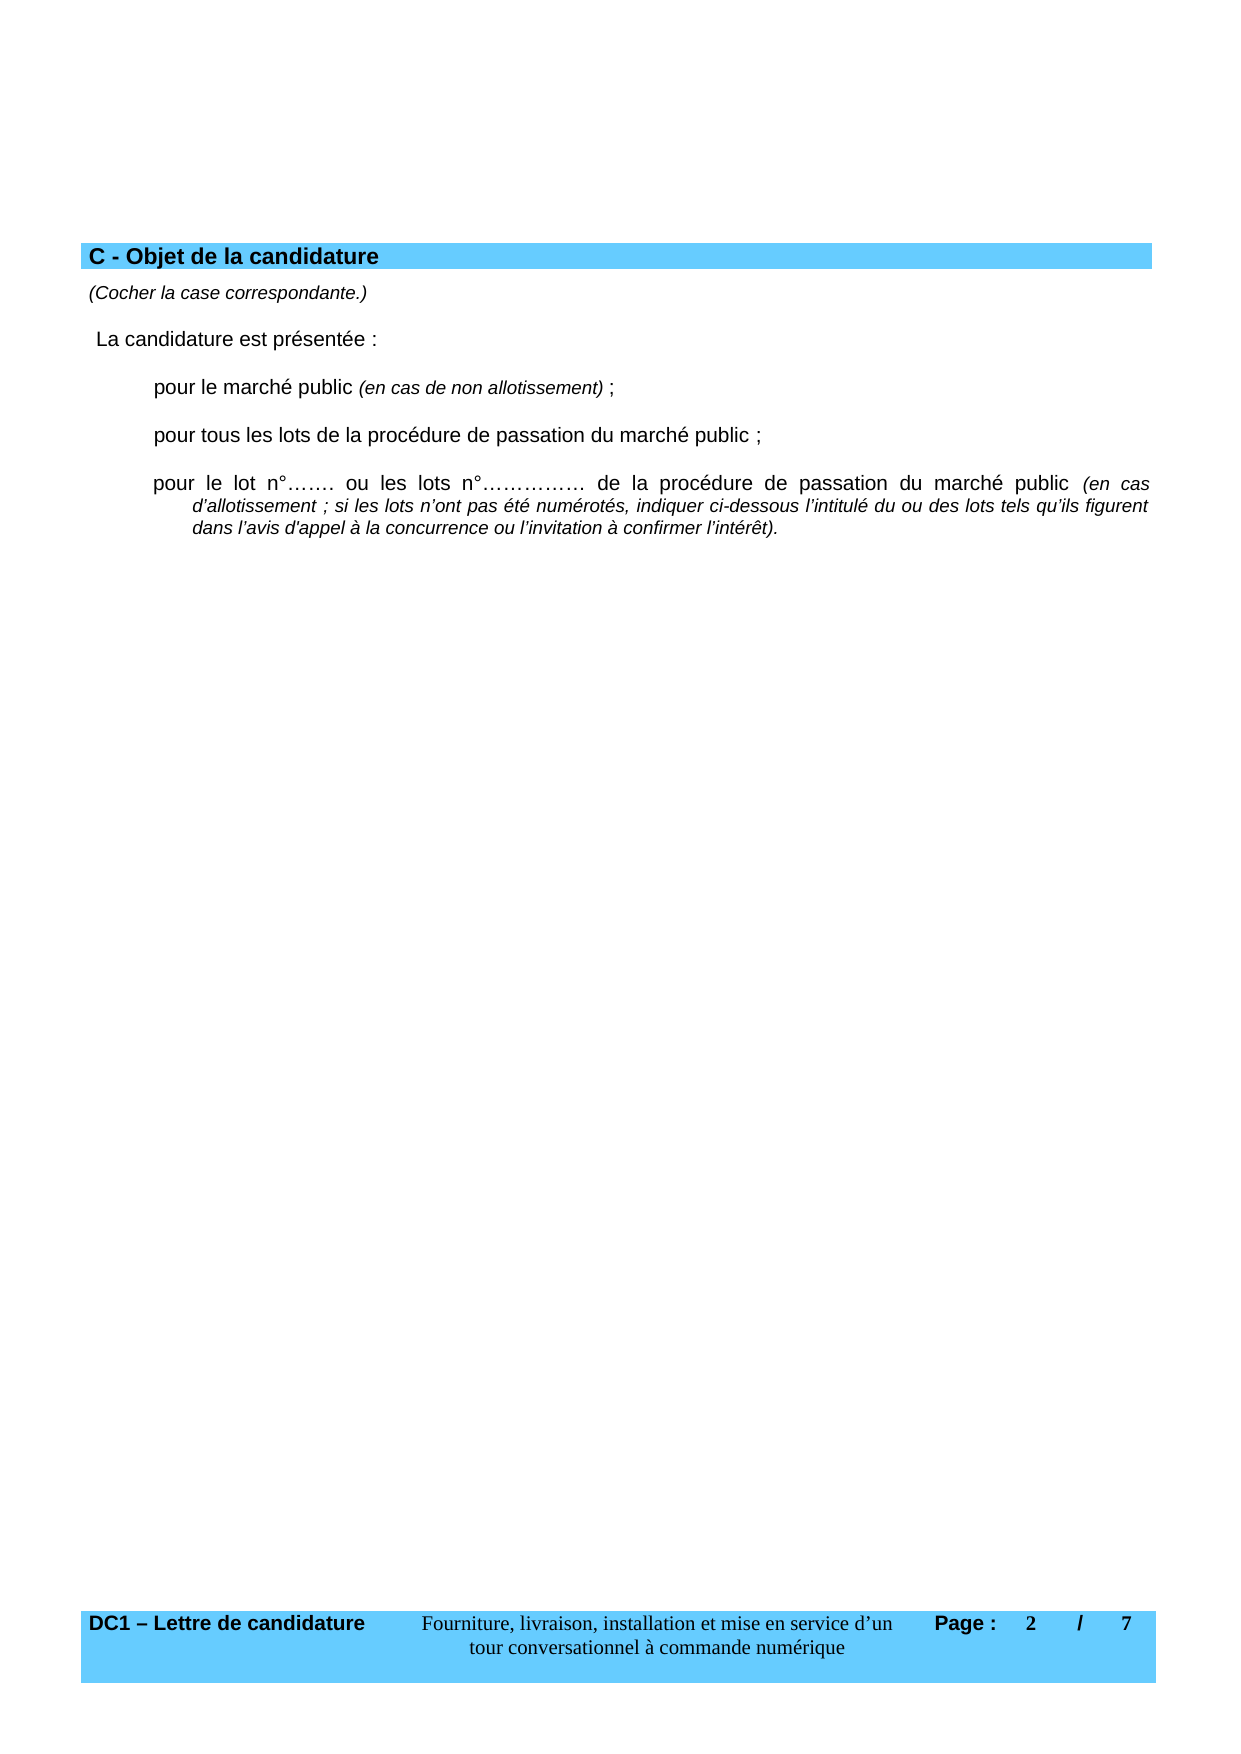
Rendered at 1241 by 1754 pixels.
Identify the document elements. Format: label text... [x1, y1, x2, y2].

subtitle La candidature est présentée : [44, 327, 1152, 351]
table_header C - Objet de la candidature [81, 243, 1152, 269]
subtitle pour le marché public (en cas de non allotissement) ; [148, 375, 1152, 399]
text pour le lot n°……. ou les lots n°…………… de la procédure de passation du marché public (en cas d’allotissement ; si les lots n’ont pas été numérotés, indiquer ci-dessous l’intitulé du ou des lots tels qu’ils figurent dans l’avis d'appel à la concurrence ou l’invitation à confirmer l’intérêt). [148, 471, 1152, 538]
text pour tous les lots de la procédure de passation du marché public ; [134, 423, 1152, 447]
text (Cocher la case correspondante.) [89, 282, 1152, 303]
